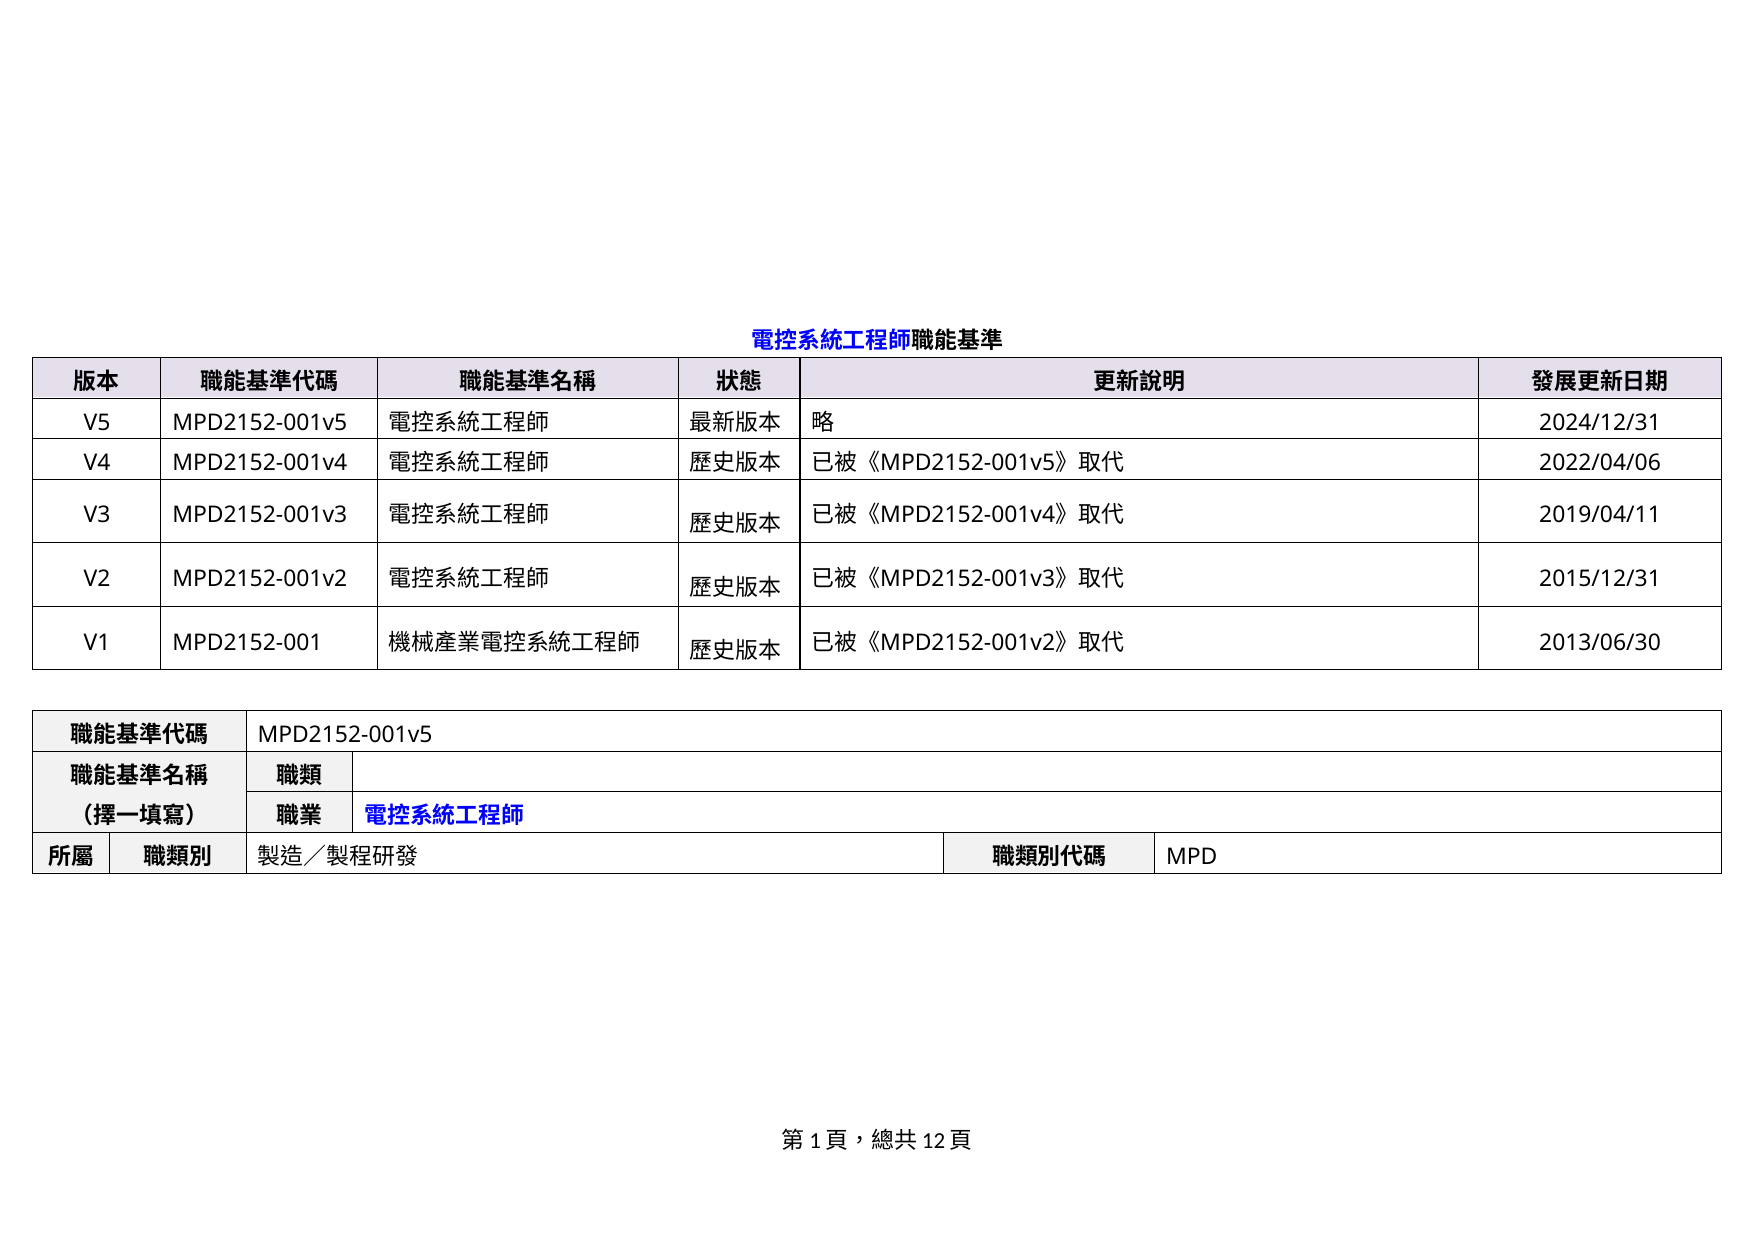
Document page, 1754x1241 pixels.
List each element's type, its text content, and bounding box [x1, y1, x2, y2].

table_cell 2013/06/30 [1479, 607, 1721, 669]
table_cell 歷史版本 [679, 480, 799, 542]
table_header MPD2152-001v5 [247, 711, 1721, 751]
text 電控系統工程師職能基準 [118, 317, 1636, 357]
table_cell 電控系統工程師 [353, 792, 1721, 832]
table_cell 已被《MPD2152-001v5》取代 [801, 439, 1478, 479]
table_cell 職類別代碼 [944, 833, 1154, 872]
table_cell MPD2152-001 [161, 607, 377, 669]
table_cell 電控系統工程師 [378, 439, 678, 479]
table_cell V2 [33, 543, 160, 606]
table_header 更新說明 [801, 358, 1478, 397]
table_cell MPD2152-001v4 [161, 439, 377, 479]
table_cell 歷史版本 [679, 439, 799, 479]
table_cell 已被《MPD2152-001v3》取代 [801, 543, 1478, 606]
table_header 職能基準名稱 [378, 358, 678, 397]
table_cell MPD2152-001v5 [161, 399, 377, 438]
table_cell 2022/04/06 [1479, 439, 1721, 479]
table_cell V4 [33, 439, 160, 479]
table_cell 製造／製程研發 [247, 833, 943, 872]
table_cell V1 [33, 607, 160, 669]
table_cell MPD2152-001v2 [161, 543, 377, 606]
table_cell [353, 752, 1721, 791]
table_cell 所屬 [33, 833, 109, 872]
table_cell 電控系統工程師 [378, 480, 678, 542]
table_cell 職類 [247, 752, 352, 791]
table_cell MPD [1155, 833, 1721, 872]
table_cell 已被《MPD2152-001v2》取代 [801, 607, 1478, 669]
table_cell 最新版本 [679, 399, 799, 438]
table_cell V3 [33, 480, 160, 542]
table_cell 電控系統工程師 [378, 399, 678, 438]
table_header 版本 [33, 358, 160, 397]
table_cell 已被《MPD2152-001v4》取代 [801, 480, 1478, 542]
table_cell 職類別 [110, 833, 246, 872]
table_header 職能基準代碼 [33, 711, 246, 751]
table_cell 歷史版本 [679, 607, 799, 669]
table_cell 2019/04/11 [1479, 480, 1721, 542]
table_header 狀態 [679, 358, 799, 397]
table_cell V5 [33, 399, 160, 438]
table_cell MPD2152-001v3 [161, 480, 377, 542]
table_header 發展更新日期 [1479, 358, 1721, 397]
table_cell 職業 [247, 792, 352, 832]
table_cell 歷史版本 [679, 543, 799, 606]
table_cell 2015/12/31 [1479, 543, 1721, 606]
table_header 職能基準代碼 [161, 358, 377, 397]
table_cell 電控系統工程師 [378, 543, 678, 606]
table_cell 略 [801, 399, 1478, 438]
table_cell 2024/12/31 [1479, 399, 1721, 438]
table_cell 職能基準名稱 （擇一填寫） [33, 752, 246, 832]
table_cell 機械產業電控系統工程師 [378, 607, 678, 669]
